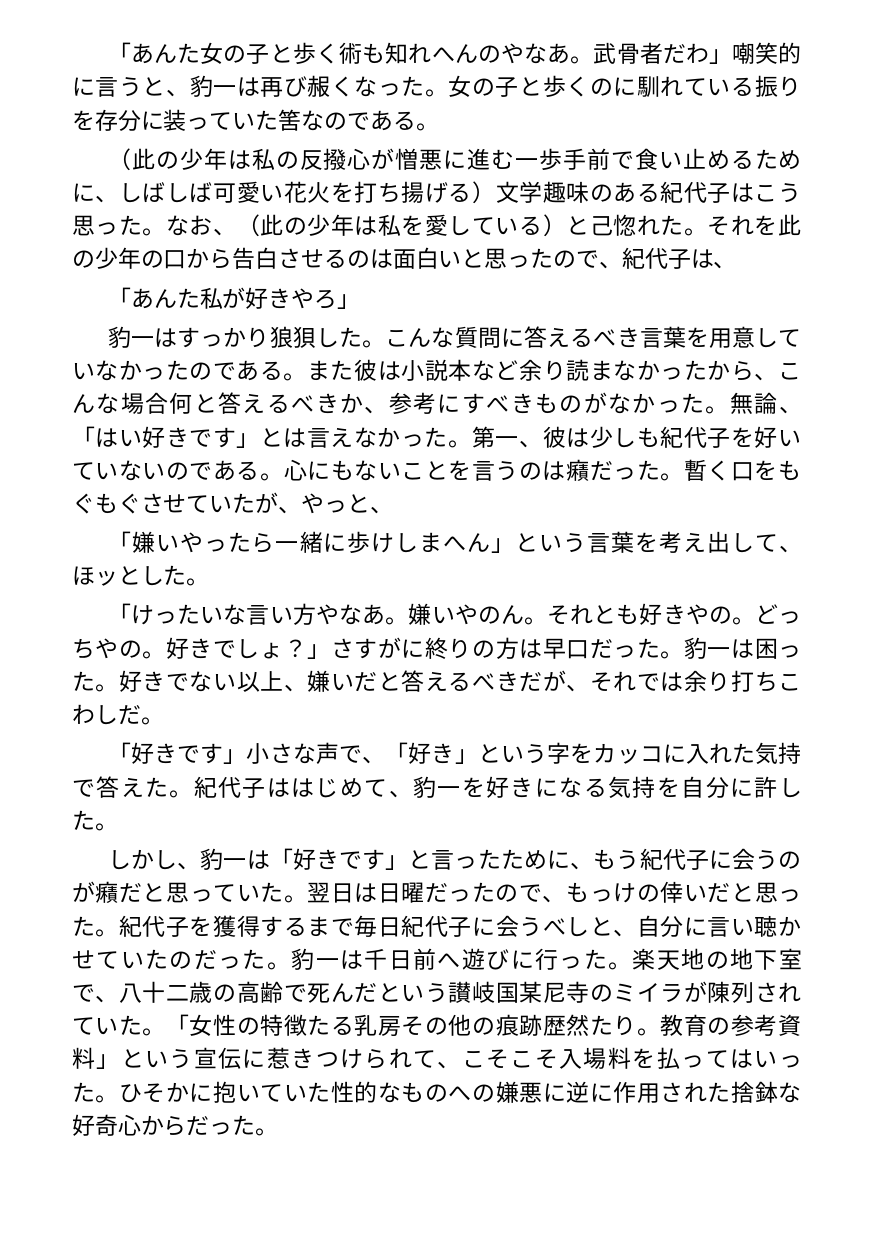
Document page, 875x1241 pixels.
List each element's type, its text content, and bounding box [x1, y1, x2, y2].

text 「あんた女の子と歩く術も知れへんのやなあ。武骨者だわ」嘲笑的に言うと、豹一は再び赧くなった。女の子と歩くのに馴れている振りを存分に装っていた筈なのである。 [72, 36, 802, 136]
text 豹一はすっかり狼狽した。こんな質問に答えるべき言葉を用意していなかったのである。また彼は小説本など余り読まなかったから、こんな場合何と答えるべきか、参考にすべきものがなかった。無論、「はい好きです」とは言えなかった。第一、彼は少しも紀代子を好いていないのである。心にもないことを言うのは癪だった。暫く口をもぐもぐさせていたが、やっと、 [72, 320, 802, 519]
text 「好きです」小さな声で、「好き」という字をカッコに入れた気持で答えた。紀代子ははじめて、豹一を好きになる気持を自分に許した。 [72, 736, 802, 836]
text 「あんた私が好きやろ」 [72, 281, 802, 314]
text （此の少年は私の反撥心が憎悪に進む一歩手前で食い止めるために、しばしば可愛い花火を打ち揚げる）文学趣味のある紀代子はこう思った。なお、（此の少年は私を愛している）と己惚れた。それを此の少年の口から告白させるのは面白いと思ったので、紀代子は、 [72, 142, 802, 274]
text しかし、豹一は「好きです」と言ったために、もう紀代子に会うのが癪だと思っていた。翌日は日曜だったので、もっけの倖いだと思った。紀代子を獲得するまで毎日紀代子に会うべしと、自分に言い聴かせていたのだった。豹一は千日前へ遊びに行った。楽天地の地下室で、八十二歳の高齢で死んだという讃岐国某尼寺のミイラが陳列されていた。「女性の特徴たる乳房その他の痕跡歴然たり。教育の参考資料」という宣伝に惹きつけられて、こそこそ入場料を払ってはいった。ひそかに抱いていた性的なものへの嫌悪に逆に作用された捨鉢な好奇心からだった。 [72, 842, 802, 1141]
text 「けったいな言い方やなあ。嫌いやのん。それとも好きやの。どっちやの。好きでしょ？」さすがに終りの方は早口だった。豹一は困った。好きでない以上、嫌いだと答えるべきだが、それでは余り打ちこわしだ。 [72, 597, 802, 730]
text 「嫌いやったら一緒に歩けしまへん」という言葉を考え出して、ほッとした。 [72, 525, 802, 591]
